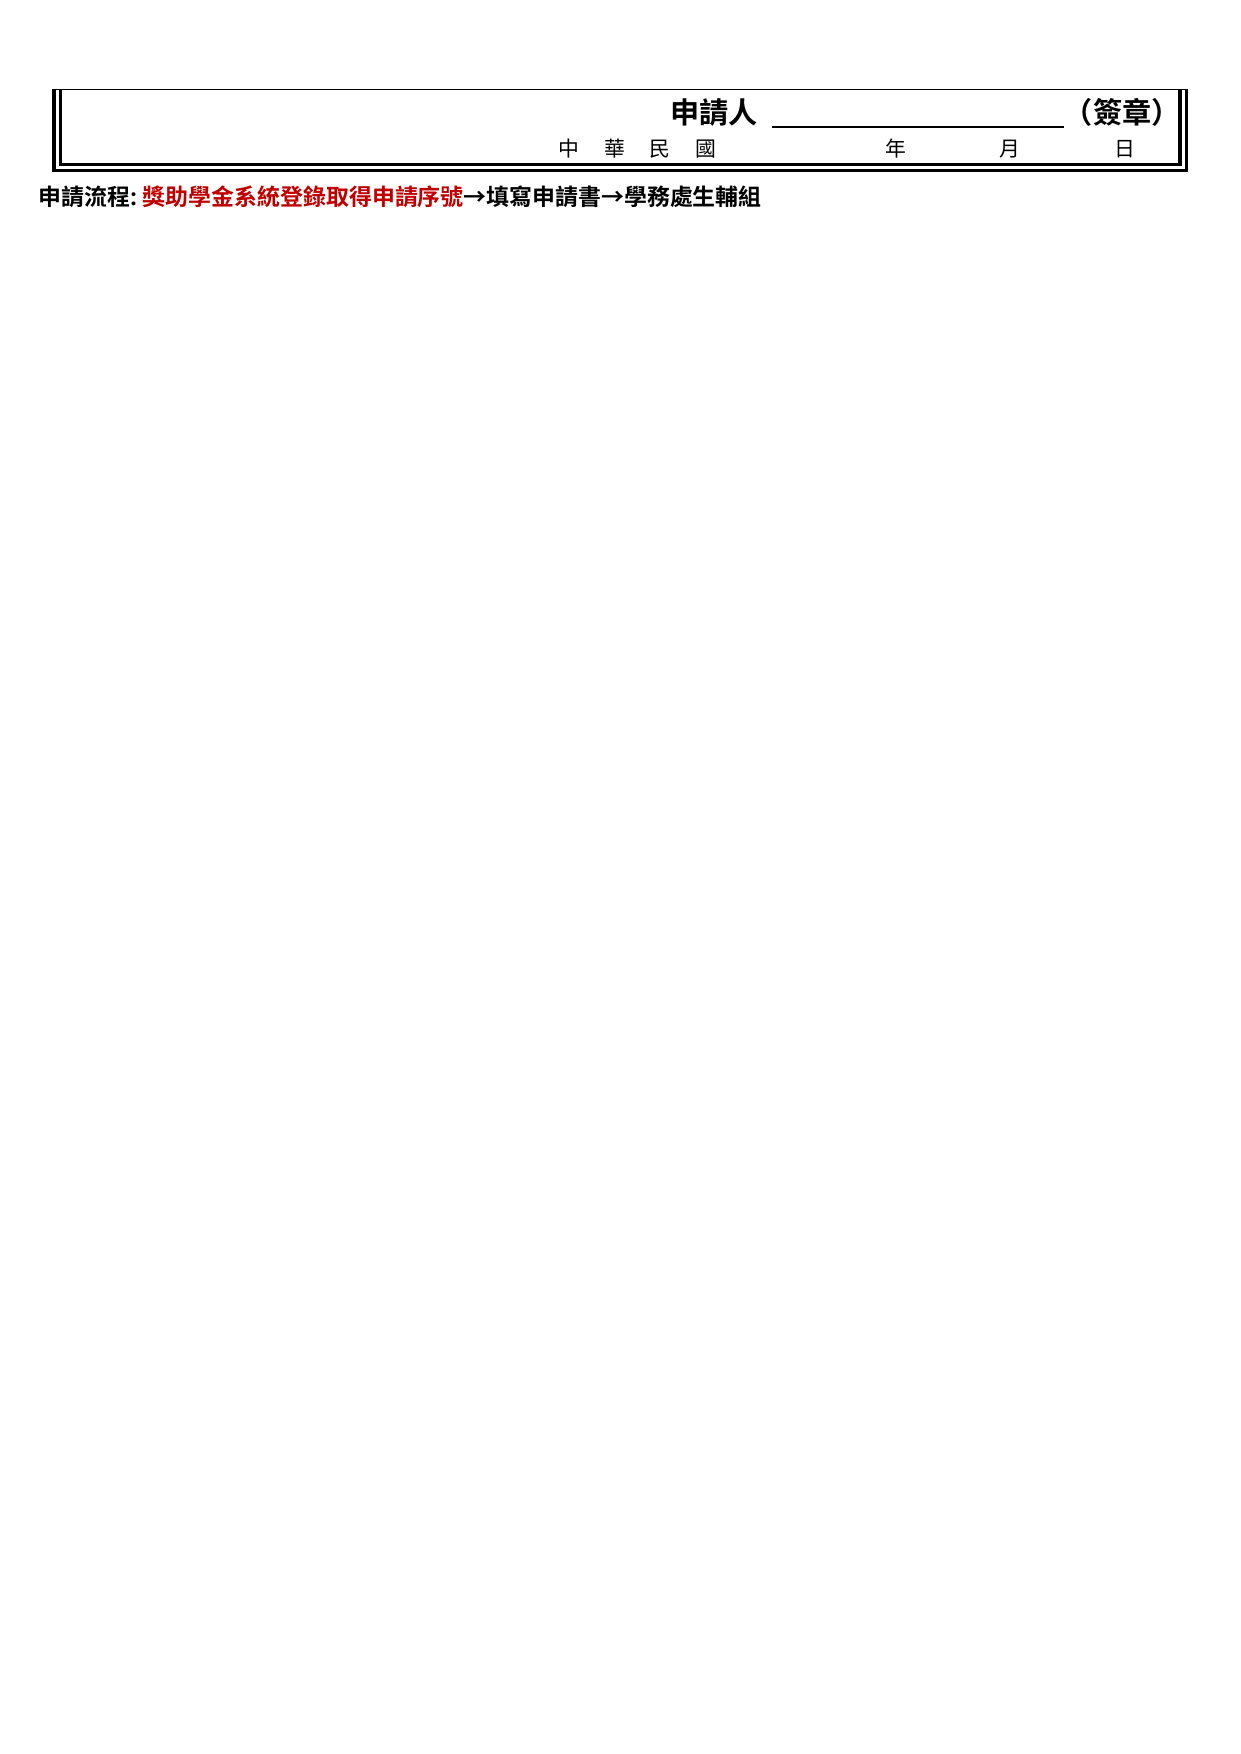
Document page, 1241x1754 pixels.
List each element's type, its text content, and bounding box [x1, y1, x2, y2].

text 申請流程: 獎助學金系統登錄取得申請序號→填寫申請書→學務處生輔組 [38, 172, 1152, 214]
table_cell 申請人 （簽章） 中華民國 年月日 [62, 90, 1178, 163]
